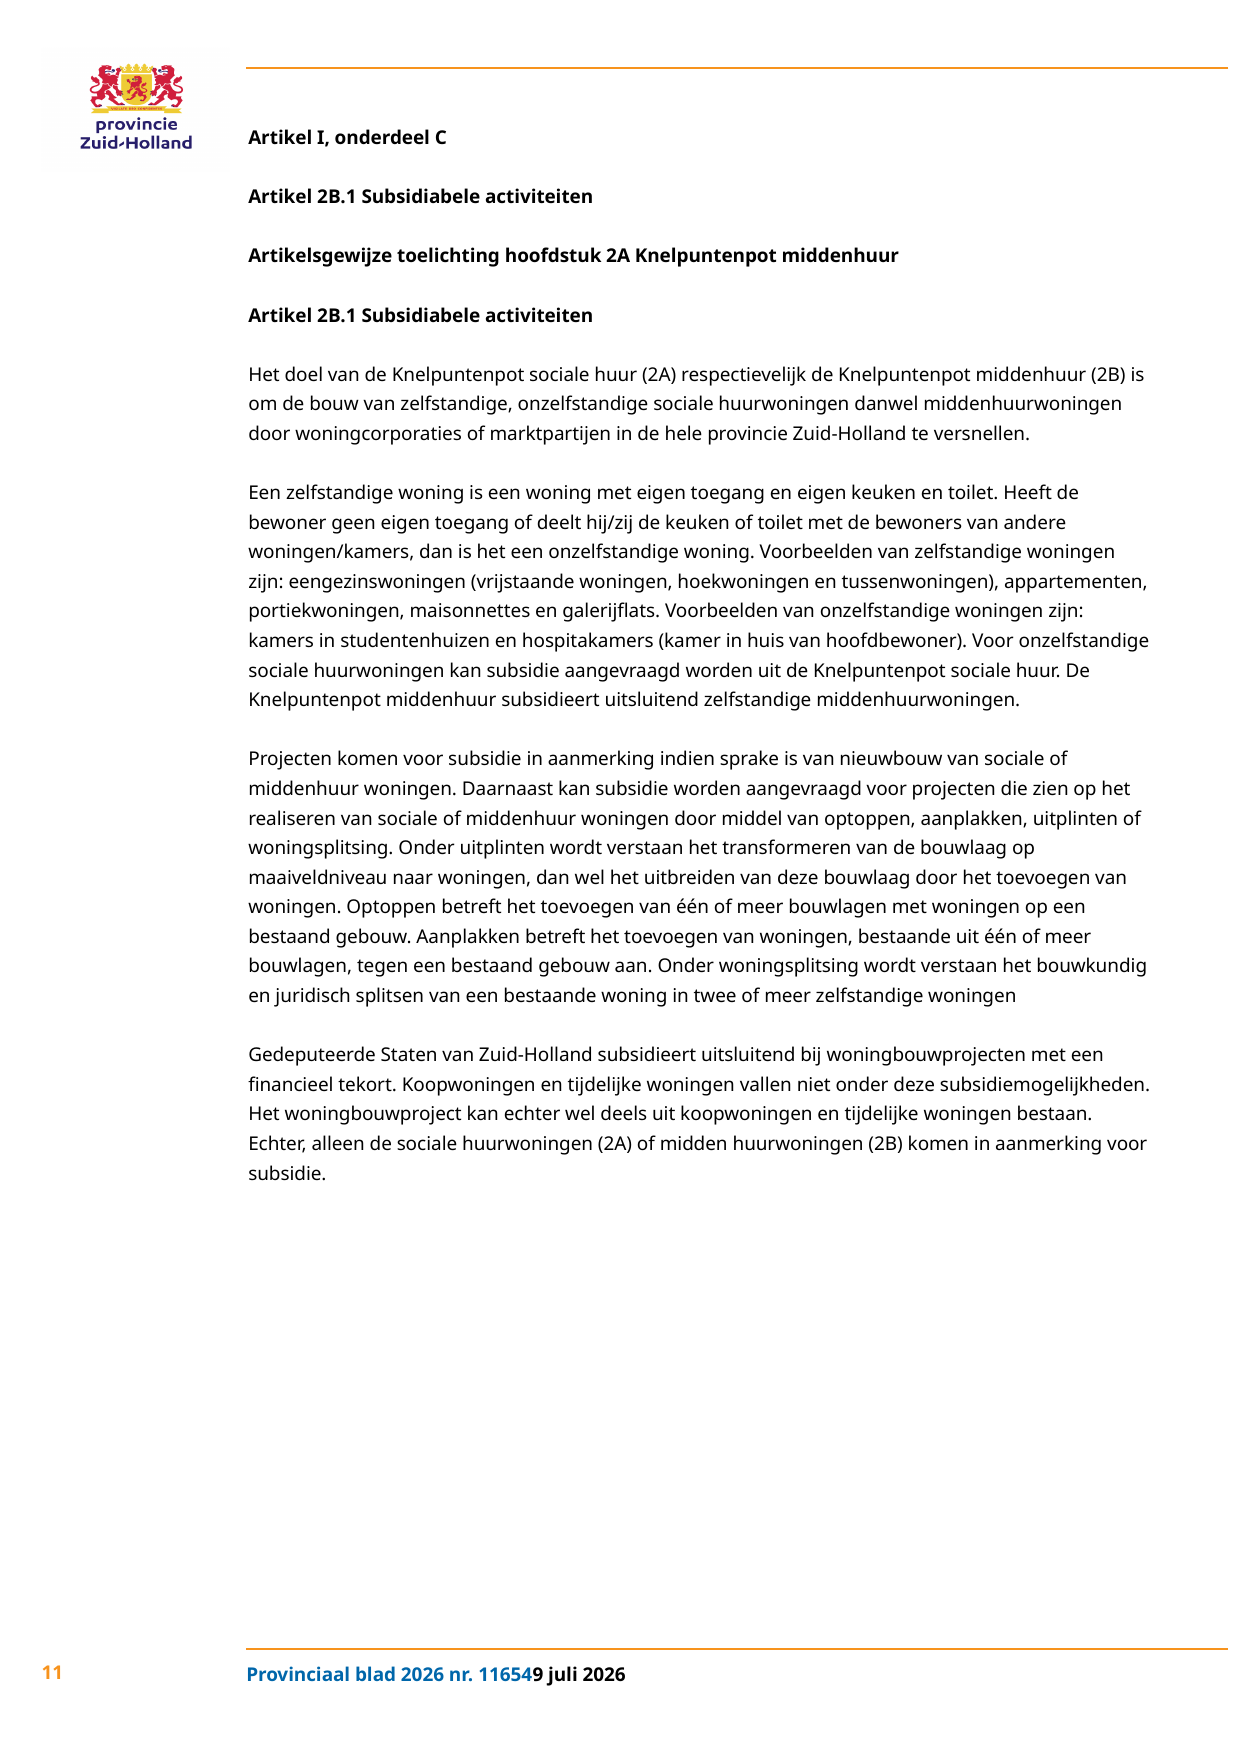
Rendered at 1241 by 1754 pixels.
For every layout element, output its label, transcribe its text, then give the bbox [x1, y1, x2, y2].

text Artikelsgewijze toelichting hoofdstuk 2A Knelpuntenpot middenhuur [248, 243, 1152, 268]
text Projecten komen voor subsidie in aanmerking indien sprake is van nieuwbouw van sociale of middenhuur woningen. Daarnaast kan subsidie worden aangevraagd voor projecten die zien op het realiseren van sociale of middenhuur woningen door middel van optoppen, aanplakken, uitplinten of woningsplitsing. Onder uitplinten wordt verstaan het transformeren van de bouwlaag op maaiveldniveau naar woningen, dan wel het uitbreiden van deze bouwlaag door het toevoegen van woningen. Optoppen betreft het toevoegen van één of meer bouwlagen met woningen op een bestaand gebouw. Aanplakken betreft het toevoegen van woningen, bestaande uit één of meer bouwlagen, tegen een bestaand gebouw aan. Onder woningsplitsing wordt verstaan het bouwkundig en juridisch splitsen van een bestaande woning in twee of meer zelfstandige woningen [248, 746, 1152, 1008]
text Artikel 2B.1 Subsidiabele activiteiten [248, 302, 1152, 328]
text Gedeputeerde Staten van Zuid-Holland subsidieert uitsluitend bij woningbouwprojecten met een financieel tekort. Koopwoningen en tijdelijke woningen vallen niet onder deze subsidiemogelijkheden. Het woningbouwproject kan echter wel deels uit koopwoningen en tijdelijke woningen bestaan. Echter, alleen de sociale huurwoningen (2A) of midden huurwoningen (2B) komen in aanmerking voor subsidie. [248, 1041, 1152, 1186]
text Een zelfstandige woning is een woning met eigen toegang en eigen keuken en toilet. Heeft de bewoner geen eigen toegang of deelt hij/zij de keuken of toilet met de bewoners van andere woningen/kamers, dan is het een onzelfstandige woning. Voorbeelden van zelfstandige woningen zijn: eengezinswoningen (vrijstaande woningen, hoekwoningen en tussenwoningen), appartementen, portiekwoningen, maisonnettes en galerijflats. Voorbeelden van onzelfstandige woningen zijn: kamers in studentenhuizen en hospitakamers (kamer in huis van hoofdbewoner). Voor onzelfstandige sociale huurwoningen kan subsidie aangevraagd worden uit de Knelpuntenpot sociale huur. De Knelpuntenpot middenhuur subsidieert uitsluitend zelfstandige middenhuurwoningen. [248, 479, 1152, 712]
text Het doel van de Knelpuntenpot sociale huur (2A) respectievelijk de Knelpuntenpot middenhuur (2B) is om de bouw van zelfstandige, onzelfstandige sociale huurwoningen danwel middenhuurwoningen door woningcorporaties of marktpartijen in de hele provincie Zuid-Holland te versnellen. [248, 361, 1152, 446]
picture [41, 47, 231, 172]
text Artikel I, onderdeel C [248, 124, 1152, 150]
text Artikel 2B.1 Subsidiabele activiteiten [248, 183, 1152, 209]
